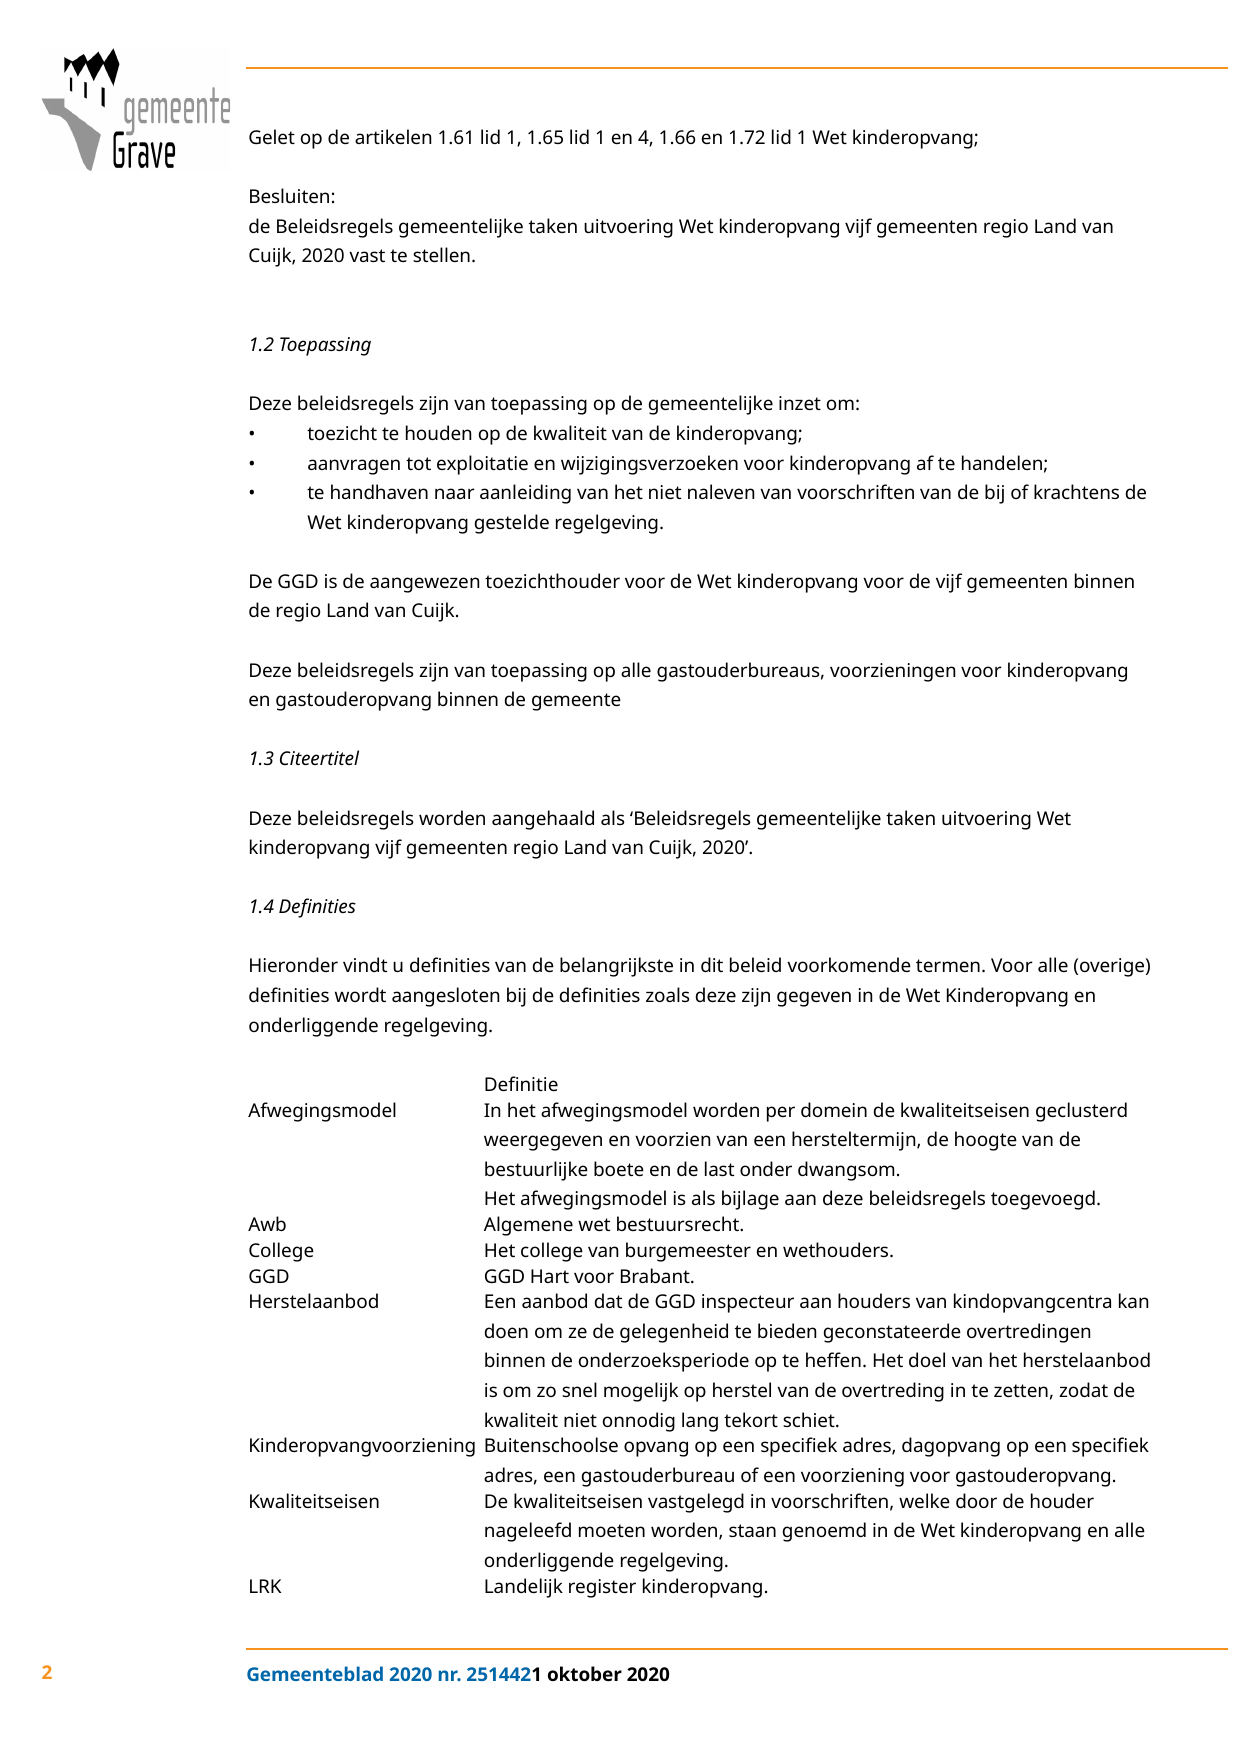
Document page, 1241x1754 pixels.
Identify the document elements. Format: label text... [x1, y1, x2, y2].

text 1.3 Citeertitel [248, 746, 1152, 771]
table_cell De kwaliteitseisen vastgelegd in voorschriften, welke door de houder nageleefd moeten worden, staan genoemd in de Wet kinderopvang en alle onderliggende regelgeving. [484, 1488, 1152, 1573]
text Deze beleidsregels zijn van toepassing op de gemeentelijke inzet om: [248, 391, 1152, 416]
table_cell Afwegingsmodel [248, 1097, 484, 1211]
picture [41, 47, 231, 172]
table_cell In het afwegingsmodel worden per domein de kwaliteitseisen geclusterd weergegeven en voorzien van een hersteltermijn, de hoogte van de bestuurlijke boete en de last onder dwangsom. Het afwegingsmodel is als bijlage aan deze beleidsregels toegevoegd. [484, 1097, 1152, 1211]
table_header [248, 1071, 484, 1097]
table_cell Kinderopvangvoorziening [248, 1433, 484, 1488]
table_header Definitie [484, 1071, 1152, 1097]
text de Beleidsregels gemeentelijke taken uitvoering Wet kinderopvang vijf gemeenten regio Land van Cuijk, 2020 vast te stellen. [248, 213, 1152, 268]
text De GGD is de aangewezen toezichthouder voor de Wet kinderopvang voor de vijf gemeenten binnen de regio Land van Cuijk. [248, 568, 1152, 623]
table_cell College [248, 1237, 484, 1263]
table_cell Awb [248, 1211, 484, 1237]
list te handhaven naar aanleiding van het niet naleven van voorschriften van de bij of krachtens de Wet kinderopvang gestelde regelgeving. [248, 479, 1152, 535]
table_cell Kwaliteitseisen [248, 1488, 484, 1573]
text Deze beleidsregels zijn van toepassing op alle gastouderbureaus, voorzieningen voor kinderopvang en gastouderopvang binnen de gemeente [248, 657, 1152, 712]
text 1.2 Toepassing [248, 331, 1152, 357]
table_cell LRK [248, 1573, 484, 1598]
table_cell GGD Hart voor Brabant. [484, 1263, 1152, 1288]
text Gelet op de artikelen 1.61 lid 1, 1.65 lid 1 en 4, 1.66 en 1.72 lid 1 Wet kinderopvang; [248, 124, 1152, 150]
text Deze beleidsregels worden aangehaald als ‘Beleidsregels gemeentelijke taken uitvoering Wet kinderopvang vijf gemeenten regio Land van Cuijk, 2020’. [248, 805, 1152, 860]
text Hieronder vindt u definities van de belangrijkste in dit beleid voorkomende termen. Voor alle (overige) definities wordt aangesloten bij de definities zoals deze zijn gegeven in de Wet Kinderopvang en onderliggende regelgeving. [248, 953, 1152, 1038]
table_cell Herstelaanbod [248, 1289, 484, 1433]
text 1.4 Definities [248, 893, 1152, 919]
list toezicht te houden op de kwaliteit van de kinderopvang; [248, 420, 1152, 446]
table_cell Landelijk register kinderopvang. [484, 1573, 1152, 1598]
table_cell GGD [248, 1263, 484, 1288]
table_cell Buitenschoolse opvang op een specifiek adres, dagopvang op een specifiek adres, een gastouderbureau of een voorziening voor gastouderopvang. [484, 1433, 1152, 1488]
table_cell Algemene wet bestuursrecht. [484, 1211, 1152, 1237]
table_cell Een aanbod dat de GGD inspecteur aan houders van kindopvangcentra kan doen om ze de gelegenheid te bieden geconstateerde overtredingen binnen de onderzoeksperiode op te heffen. Het doel van het herstelaanbod is om zo snel mogelijk op herstel van de overtreding in te zetten, zodat de kwaliteit niet onnodig lang tekort schiet. [484, 1289, 1152, 1433]
table_cell Het college van burgemeester en wethouders. [484, 1237, 1152, 1263]
text Besluiten: [248, 183, 1152, 209]
list aanvragen tot exploitatie en wijzigingsverzoeken voor kinderopvang af te handelen; [248, 450, 1152, 476]
